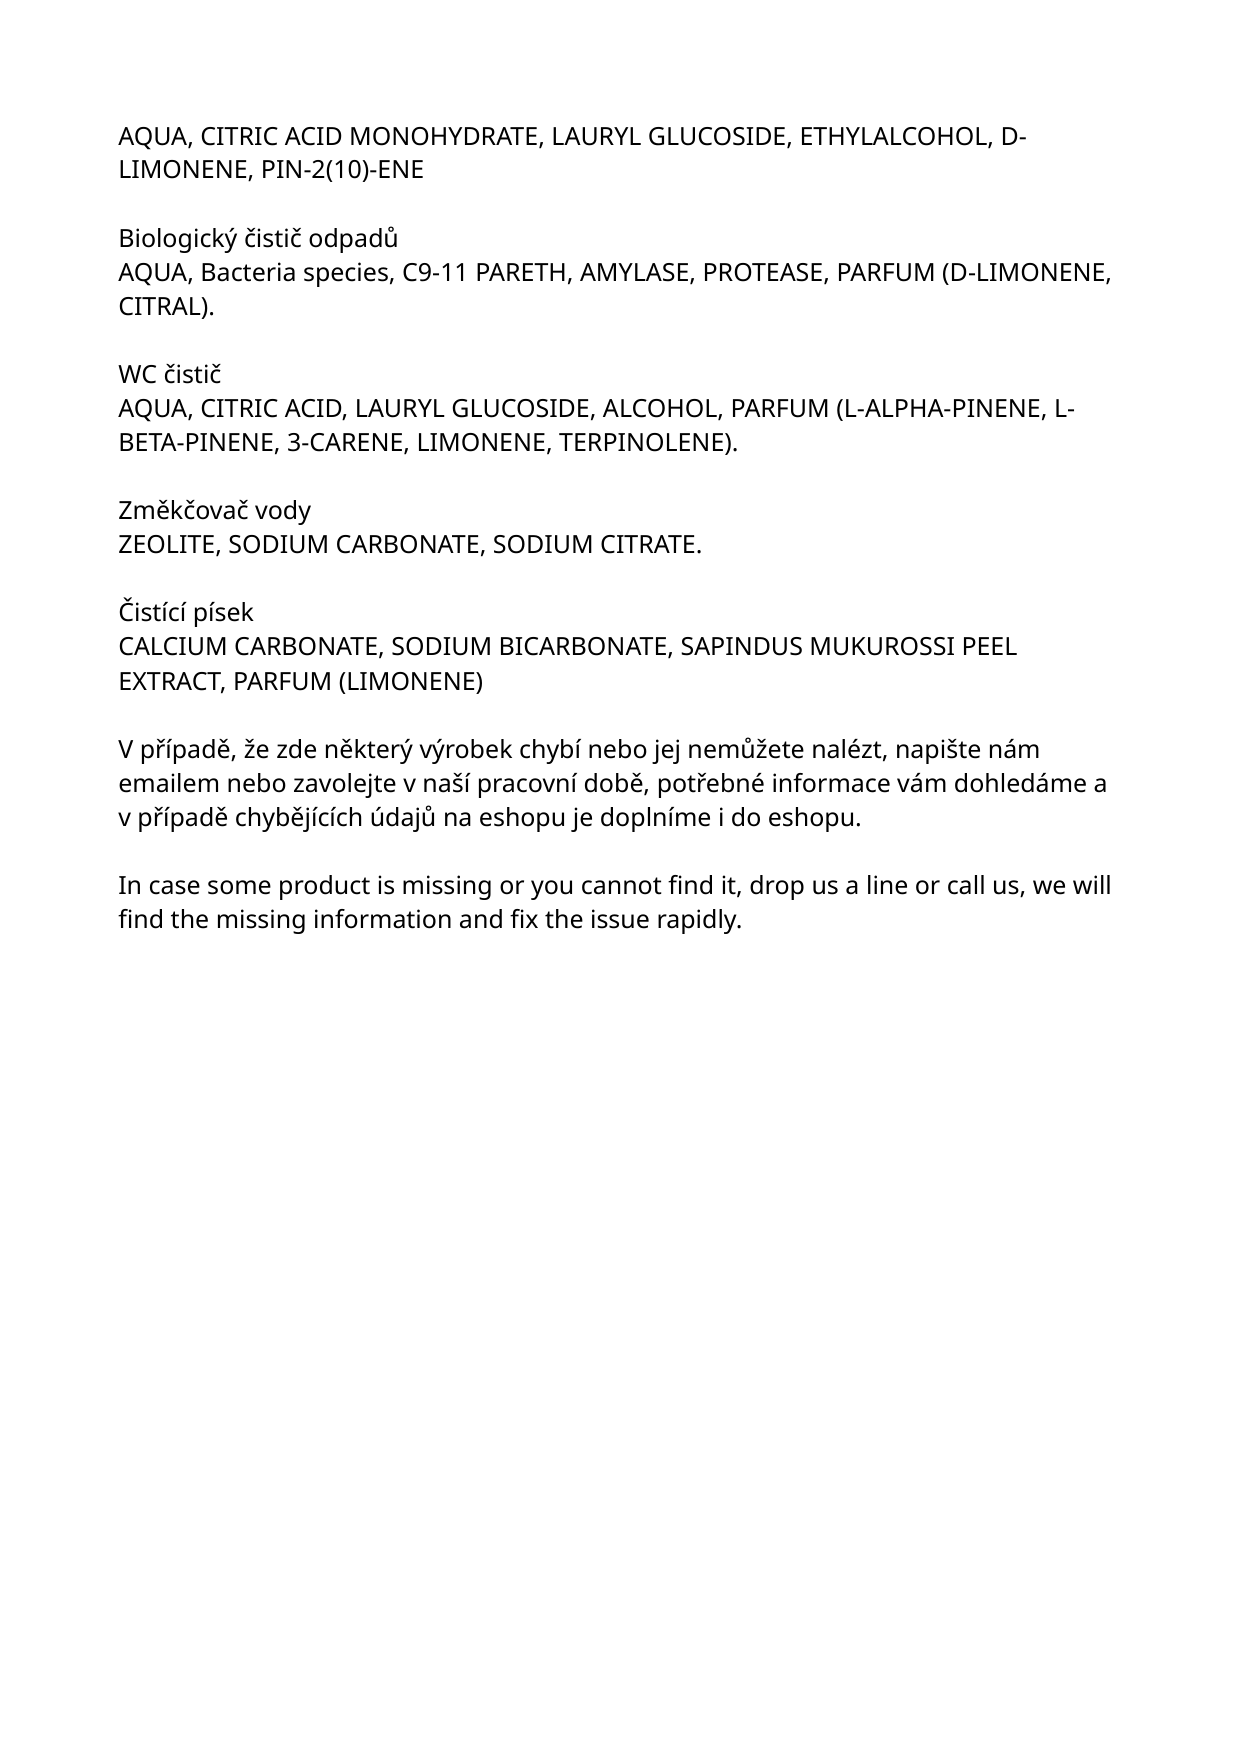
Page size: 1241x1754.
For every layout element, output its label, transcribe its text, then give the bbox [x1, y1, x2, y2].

text AQUA, Bacteria species, C9-11 PARETH, AMYLASE, PROTEASE, PARFUM (D-LIMONENE, CITRAL). [118, 254, 1122, 322]
text Změkčovač vody [118, 493, 1122, 527]
text WC čistič [118, 357, 1122, 391]
text ZEOLITE, SODIUM CARBONATE, SODIUM CITRATE. [118, 527, 1122, 561]
text V případě, že zde některý výrobek chybí nebo jej nemůžete nalézt, napište nám emailem nebo zavolejte v naší pracovní době, potřebné informace vám dohledáme a v případě chybějících údajů na eshopu je doplníme i do eshopu. [118, 731, 1122, 833]
text CALCIUM CARBONATE, SODIUM BICARBONATE, SAPINDUS MUKUROSSI PEEL EXTRACT, PARFUM (LIMONENE) [118, 629, 1122, 697]
text In case some product is missing or you cannot find it, drop us a line or call us, we will find the missing information and fix the issue rapidly. [118, 867, 1122, 936]
text Biologický čistič odpadů [118, 220, 1122, 254]
text AQUA, CITRIC ACID MONOHYDRATE, LAURYL GLUCOSIDE, ETHYLALCOHOL, D-LIMONENE, PIN-2(10)-ENE [118, 118, 1122, 186]
text Čistící písek [118, 595, 1122, 629]
text AQUA, CITRIC ACID, LAURYL GLUCOSIDE, ALCOHOL, PARFUM (L-ALPHA-PINENE, L-BETA-PINENE, 3-CARENE, LIMONENE, TERPINOLENE). [118, 391, 1122, 459]
